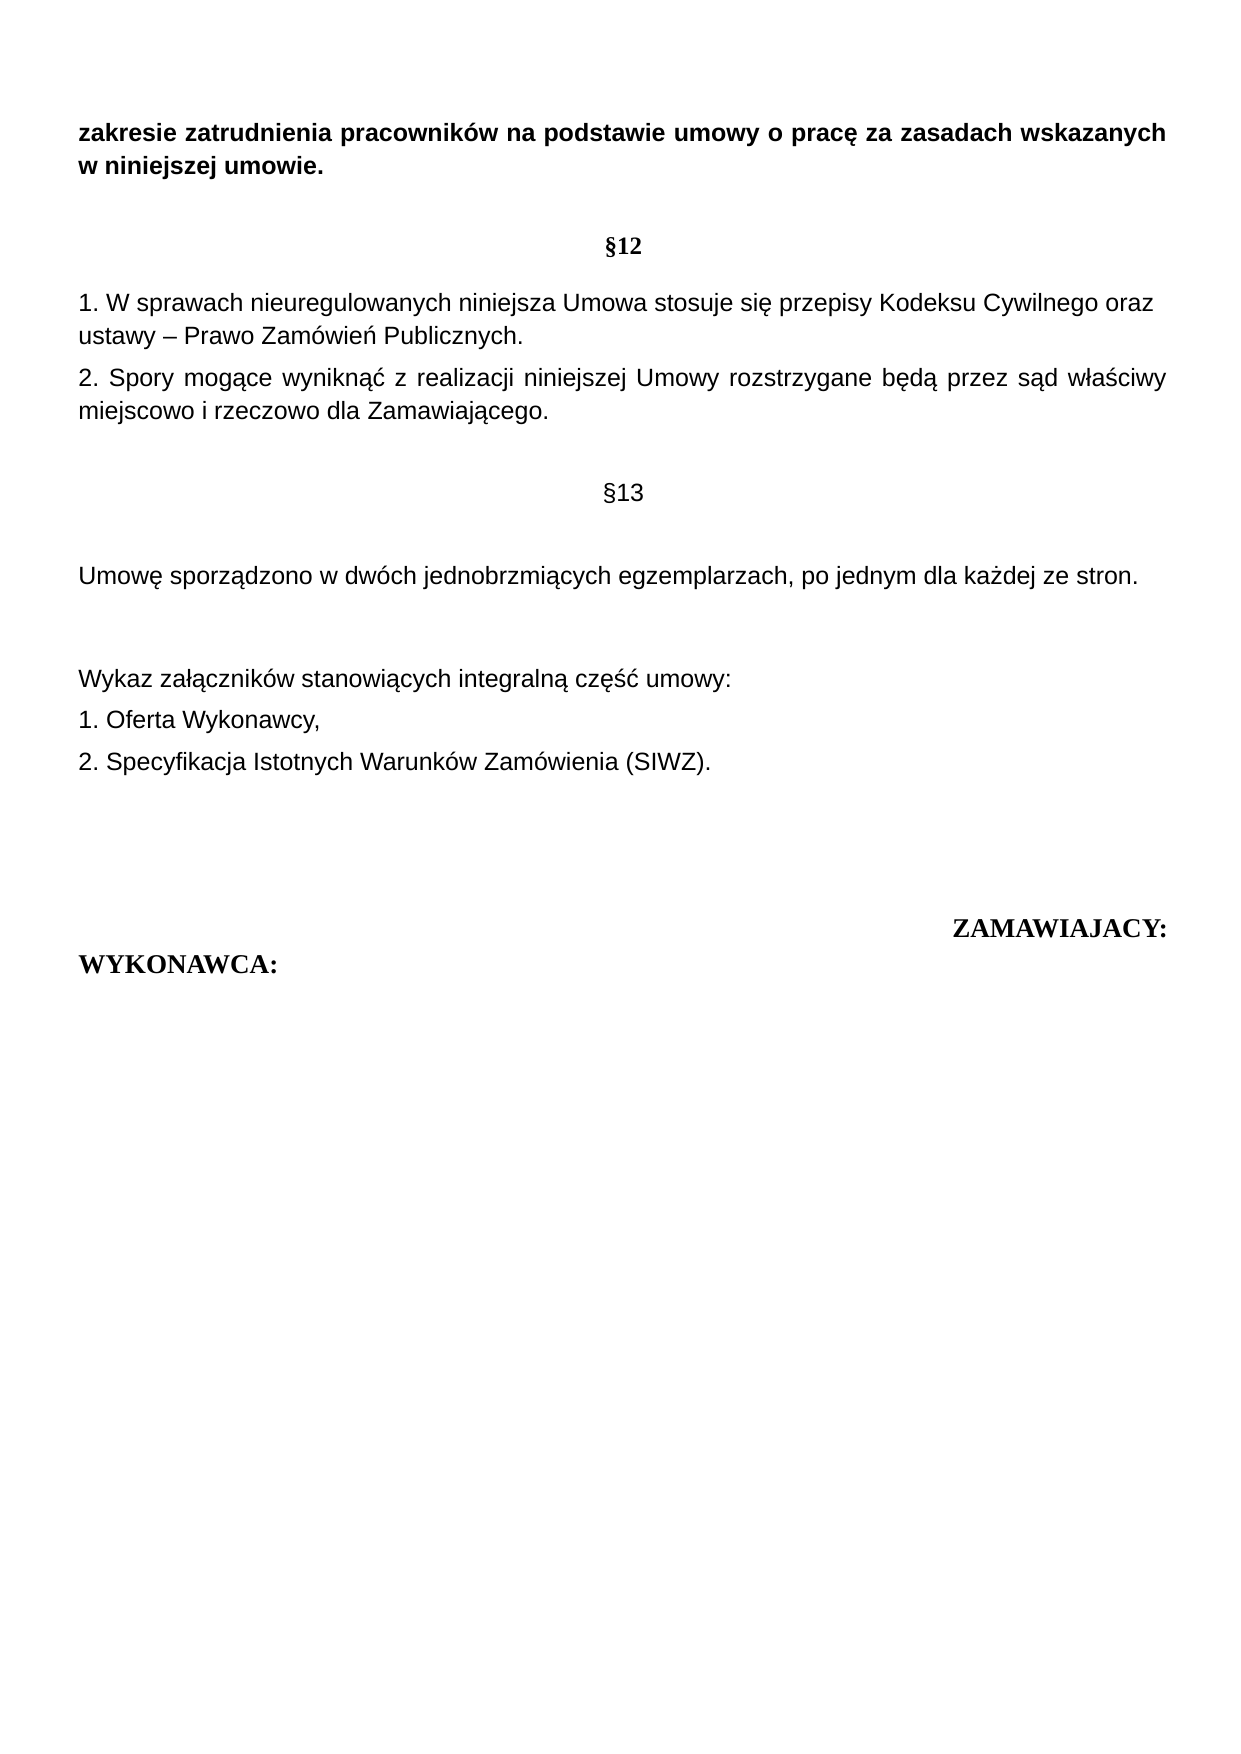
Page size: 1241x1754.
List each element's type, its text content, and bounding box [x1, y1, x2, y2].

text Umowę sporządzono w dwóch jednobrzmiących egzemplarzach, po jednym dla każdej ze stron. [78, 561, 1168, 590]
text zakresie zatrudnienia pracowników na podstawie umowy o pracę za zasadach wskazanych w niniejszej umowie. [78, 118, 1168, 180]
text 1. W sprawach nieuregulowanych niniejsza Umowa stosuje się przepisy Kodeksu Cywilnego oraz ustawy – Prawo Zamówień Publicznych. [78, 288, 1168, 350]
text 2. Spory mogące wyniknąć z realizacji niniejszej Umowy rozstrzygane będą przez sąd właściwy miejscowo i rzeczowo dla Zamawiającego. [78, 363, 1168, 424]
text 2. Specyfikacja Istotnych Warunków Zamówienia (SIWZ). [78, 747, 1168, 776]
text §12 [78, 231, 1168, 259]
text 1. Oferta Wykonawcy, [78, 705, 1168, 734]
text §13 [78, 478, 1168, 507]
text ZAMAWIAJACY: WYKONAWCA: [78, 912, 1168, 979]
text Wykaz załączników stanowiących integralną część umowy: [78, 664, 1168, 693]
